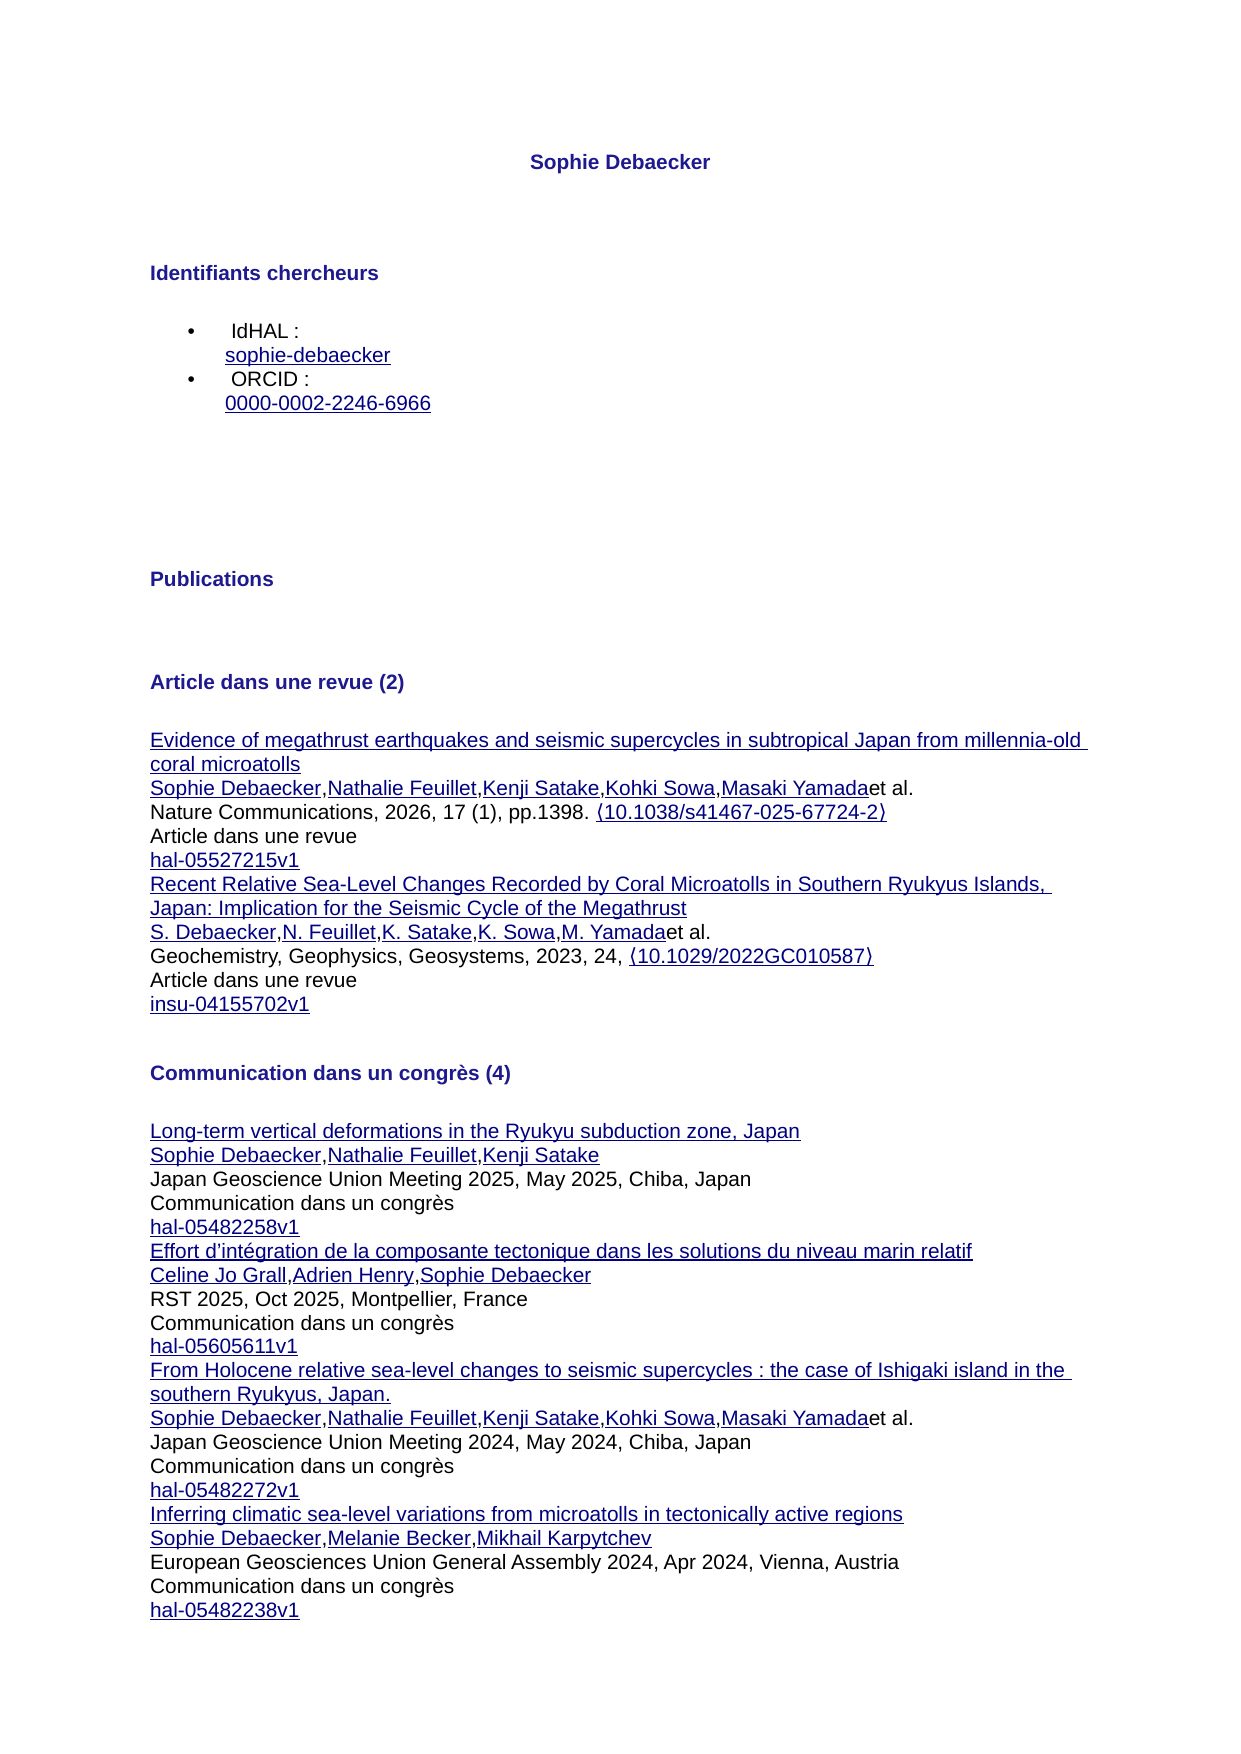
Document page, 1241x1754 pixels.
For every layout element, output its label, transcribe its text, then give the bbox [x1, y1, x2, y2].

subtitle Communication dans un congrès (4) [150, 1060, 1090, 1084]
table_header Long-term vertical deformations in the Ryukyu subduction zone, Japan Sophie Debaecker,Nathalie Feuillet,Kenji Satake Japan Geoscience Union Meeting 2025, May 2025, Chiba, Japan Communication dans un congrès hal-05482258v1 [150, 1119, 1090, 1238]
subtitle Publications [150, 567, 1090, 591]
table_cell Recent Relative Sea-Level Changes Recorded by Coral Microatolls in Southern Ryukyus Islands, Japan: Implication for the Seismic Cycle of the Megathrust S. Debaecker,N. Feuillet,K. Satake,K. Sowa,M. Yamadaet al. Geochemistry, Geophysics, Geosystems, 2023, 24, ⟨10.1029/2022GC010587⟩ Article dans une revue insu-04155702v1 [150, 872, 1090, 1016]
subtitle Identifiants chercheurs [150, 260, 1090, 284]
table_header Evidence of megathrust earthquakes and seismic supercycles in subtropical Japan from millennia-old coral microatolls Sophie Debaecker,Nathalie Feuillet,Kenji Satake,Kohki Sowa,Masaki Yamadaet al. Nature Communications, 2026, 17 (1), pp.1398. ⟨10.1038/s41467-025-67724-2⟩ Article dans une revue hal-05527215v1 [150, 728, 1090, 872]
subtitle Sophie Debaecker [150, 150, 1090, 174]
list ORCID : [187, 367, 1090, 391]
table_cell Inferring climatic sea-level variations from microatolls in tectonically active regions Sophie Debaecker,Melanie Becker,Mikhail Karpytchev European Geosciences Union General Assembly 2024, Apr 2024, Vienna, Austria Communication dans un congrès hal-05482238v1 [150, 1502, 1090, 1622]
list IdHAL : [187, 319, 1090, 343]
table_cell From Holocene relative sea-level changes to seismic supercycles : the case of Ishigaki island in the southern Ryukyus, Japan. Sophie Debaecker,Nathalie Feuillet,Kenji Satake,Kohki Sowa,Masaki Yamadaet al. Japan Geoscience Union Meeting 2024, May 2024, Chiba, Japan Communication dans un congrès hal-05482272v1 [150, 1358, 1090, 1502]
subtitle Article dans une revue (2) [150, 670, 1090, 694]
list sophie-debaecker [187, 343, 1090, 367]
list 0000-0002-2246-6966 [187, 391, 1090, 414]
table_cell Effort d’intégration de la composante tectonique dans les solutions du niveau marin relatif Celine Jo Grall,Adrien Henry,Sophie Debaecker RST 2025, Oct 2025, Montpellier, France Communication dans un congrès hal-05605611v1 [150, 1239, 1090, 1358]
